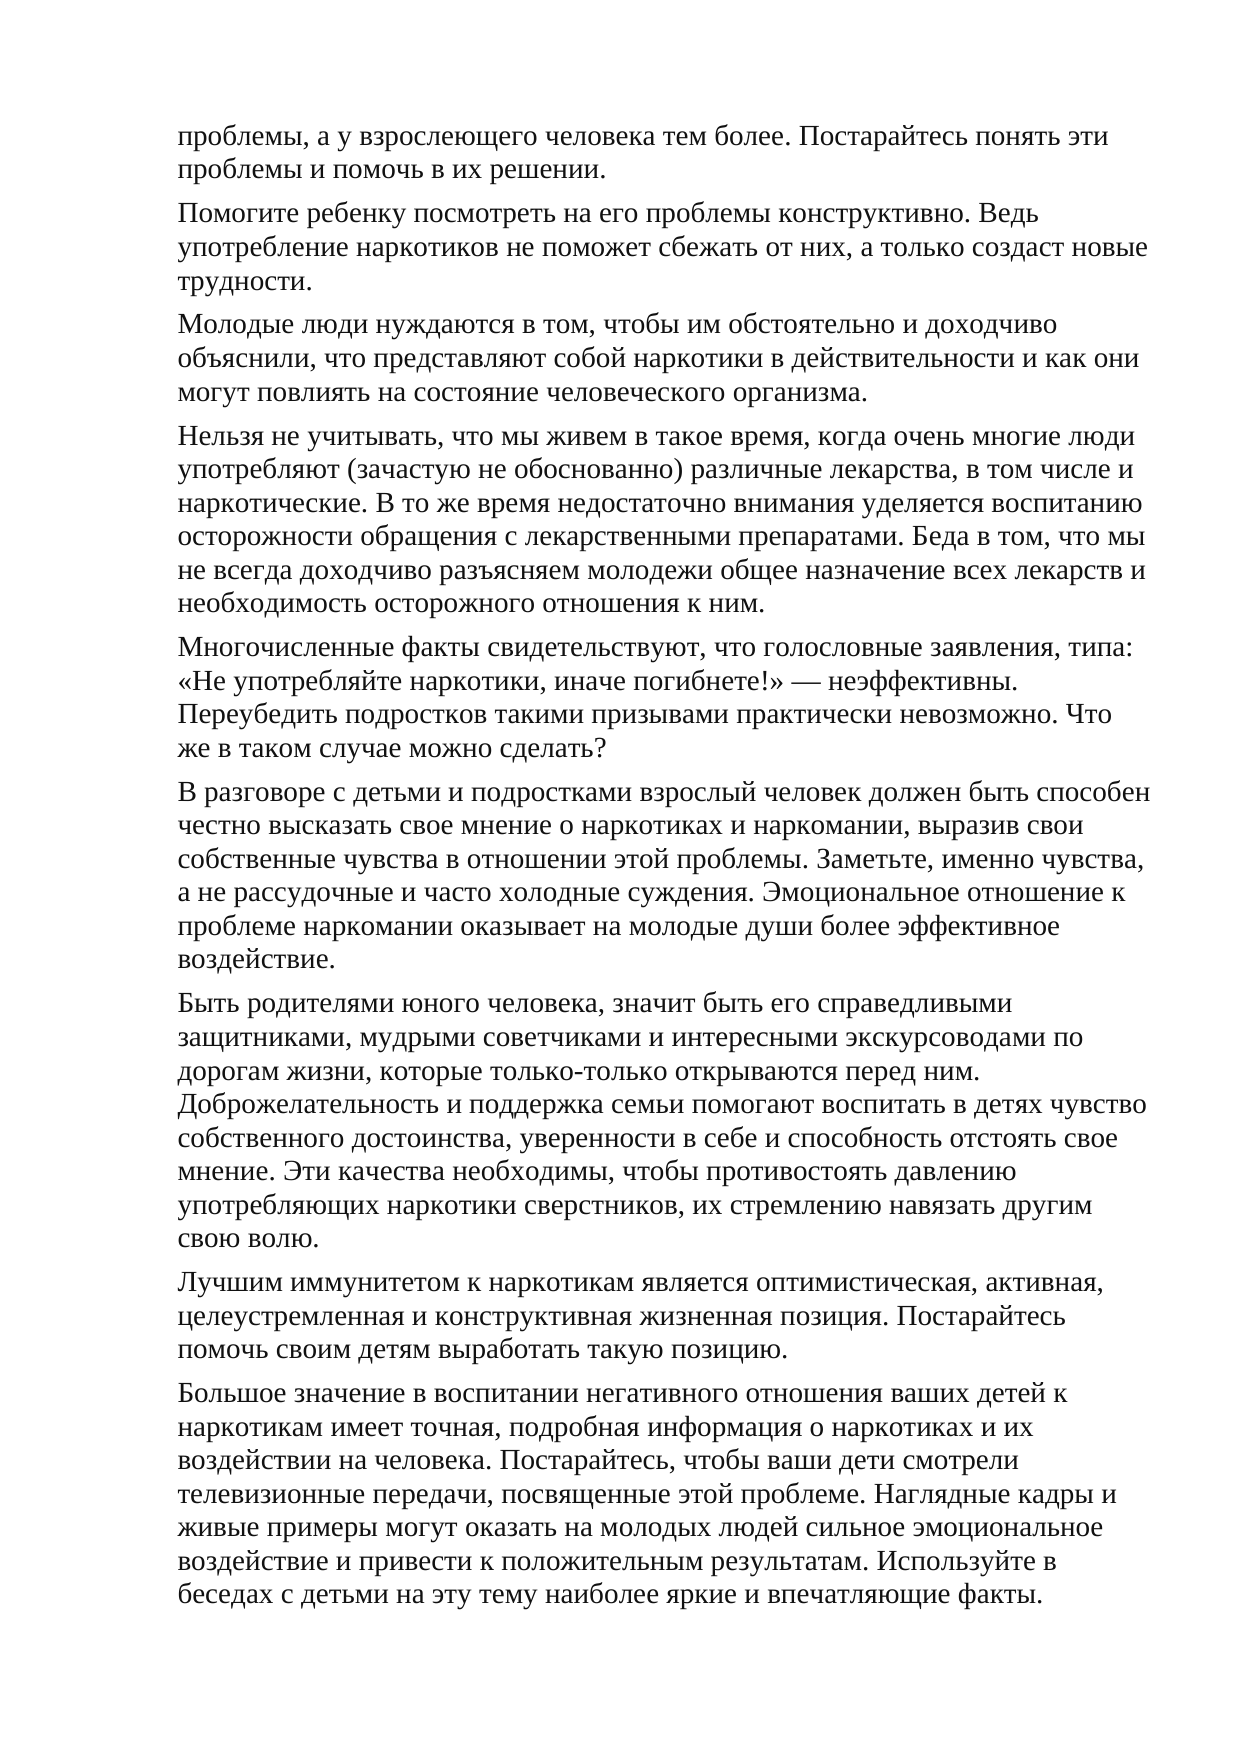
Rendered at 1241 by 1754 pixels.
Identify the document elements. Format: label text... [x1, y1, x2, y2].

text Нельзя не учитывать, что мы живем в такое время, когда очень многие люди употребляют (зачастую не обоснованно) различные лекарства, в том числе и наркотические. В то же время недостаточно внимания уделяется воспитанию осторожности обращения с лекарственными препаратами. Беда в том, что мы не всегда доходчиво разъясняем молодежи общее назначение всех лекарств и необходимость осторожного отношения к ним. [177, 418, 1152, 619]
text Молодые люди нуждаются в том, чтобы им обстоятельно и доходчиво объяснили, что представляют собой наркотики в действительности и как они могут повлиять на состояние человеческого организма. [177, 307, 1152, 407]
text Лучшим иммунитетом к наркотикам является оптимистическая, активная, целеустремленная и конструктивная жизненная позиция. Постарайтесь помочь своим детям выработать такую позицию. [177, 1264, 1152, 1365]
text Быть родителями юного человека, значит быть его справедливыми защитниками, мудрыми советчиками и интересными экскурсоводами по дорогам жизни, которые только-только открываются перед ним. Доброжелательность и поддержка семьи помогают воспитать в детях чувство собственного достоинства, уверенности в себе и способность отстоять свое мнение. Эти качества необходимы, чтобы противостоять давлению употребляющих наркотики сверстников, их стремлению навязать другим свою волю. [177, 986, 1152, 1254]
text проблемы, а у взрослеющего человека тем более. Постарайтесь понять эти проблемы и помочь в их решении. [177, 118, 1152, 185]
text Большое значение в воспитании негативного отношения ваших детей к наркотикам имеет точная, подробная информация о наркотиках и их воздействии на человека. Постарайтесь, чтобы ваши дети смотрели телевизионные передачи, посвященные этой проблеме. Наглядные кадры и живые примеры могут оказать на молодых людей сильное эмоциональное воздействие и привести к положительным результатам. Используйте в беседах с детьми на эту тему наиболее яркие и впечатляющие факты. [177, 1375, 1152, 1610]
text Помогите ребенку посмотреть на его проблемы конструктивно. Ведь употребление наркотиков не поможет сбежать от них, а только создаст новые трудности. [177, 196, 1152, 296]
text В разговоре с детьми и подростками взрослый человек должен быть способен честно высказать свое мнение о наркотиках и наркомании, выразив свои собственные чувства в отношении этой проблемы. Заметьте, именно чувства, а не рассудочные и часто холодные суждения. Эмоциональное отношение к проблеме наркомании оказывает на молодые души более эффективное воздействие. [177, 774, 1152, 975]
text Многочисленные факты свидетельствуют, что голословные заявления, типа: «Не употребляйте наркотики, иначе погибнете!» — неэффективны. Переубедить подростков такими призывами практически невозможно. Что же в таком случае можно сделать? [177, 629, 1152, 763]
